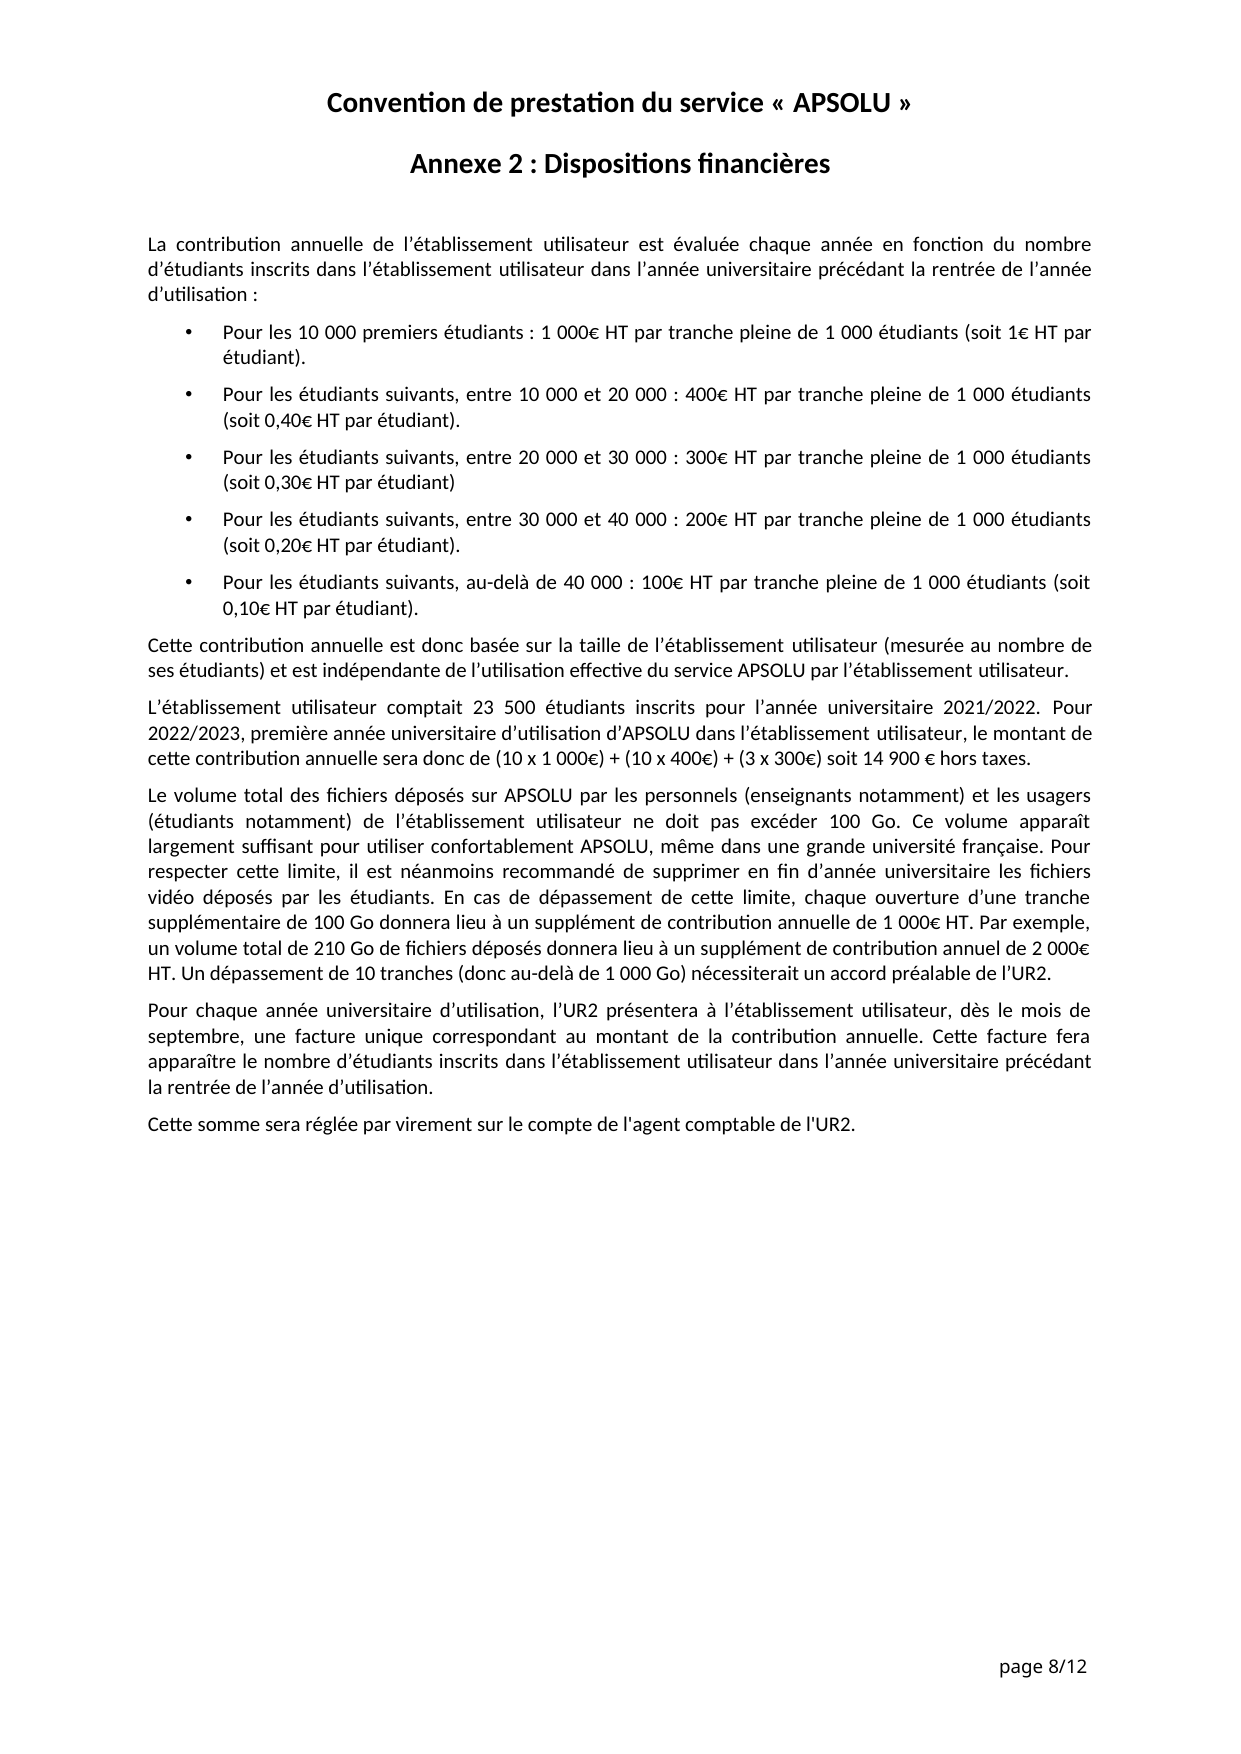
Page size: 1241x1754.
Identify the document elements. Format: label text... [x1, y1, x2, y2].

list Pour les étudiants suivants, entre 10 000 et 20 000 : 400€ HT par tranche pleine de 1 000 étudiants (soit 0,40€ HT par étudiant). [185, 381, 1092, 432]
text Pour chaque année universitaire d’utilisation, l’UR2 présentera à l’établissement utilisateur, dès le mois de septembre, une facture unique correspondant au montant de la contribution annuelle. Cette facture fera apparaître le nombre d’étudiants inscrits dans l’établissement utilisateur dans l’année universitaire précédant la rentrée de l’année d’utilisation. [148, 998, 1092, 1099]
text Cette somme sera réglée par virement sur le compte de l'agent comptable de l'UR2. [148, 1111, 1092, 1136]
list Pour les étudiants suivants, entre 20 000 et 30 000 : 300€ HT par tranche pleine de 1 000 étudiants (soit 0,30€ HT par étudiant) [185, 444, 1092, 495]
list Pour les étudiants suivants, entre 30 000 et 40 000 : 200€ HT par tranche pleine de 1 000 étudiants (soit 0,20€ HT par étudiant). [185, 507, 1092, 557]
text La contribution annuelle de l’établissement utilisateur est évaluée chaque année en fonction du nombre d’étudiants inscrits dans l’établissement utilisateur dans l’année universitaire précédant la rentrée de l’année d’utilisation : [148, 231, 1092, 307]
list Pour les 10 000 premiers étudiants : 1 000€ HT par tranche pleine de 1 000 étudiants (soit 1€ HT par étudiant). [185, 319, 1092, 370]
list Pour les étudiants suivants, au-delà de 40 000 : 100€ HT par tranche pleine de 1 000 étudiants (soit 0,10€ HT par étudiant). [185, 569, 1092, 620]
text Le volume total des fichiers déposés sur APSOLU par les personnels (enseignants notamment) et les usagers (étudiants notamment) de l’établissement utilisateur ne doit pas excéder 100 Go. Ce volume apparaît largement suffisant pour utiliser confortablement APSOLU, même dans une grande université française. Pour respecter cette limite, il est néanmoins recommandé de supprimer en fin d’année universitaire les fichiers vidéo déposés par les étudiants. En cas de dépassement de cette limite, chaque ouverture d’une tranche supplémentaire de 100 Go donnera lieu à un supplément de contribution annuelle de 1 000€ HT. Par exemple, un volume total de 210 Go de fichiers déposés donnera lieu à un supplément de contribution annuel de 2 000€ HT. Un dépassement de 10 tranches (donc au-delà de 1 000 Go) nécessiterait un accord préalable de l’UR2. [148, 782, 1092, 986]
text L’établissement utilisateur comptait 23 500 étudiants inscrits pour l’année universitaire 2021/2022. Pour 2022/2023, première année universitaire d’utilisation d’APSOLU dans l’établissement utilisateur, le montant de cette contribution annuelle sera donc de (10 x 1 000€) + (10 x 400€) + (3 x 300€) soit 14 900 € hors taxes. [148, 694, 1092, 771]
text Convention de prestation du service « APSOLU » [148, 84, 1092, 120]
text Cette contribution annuelle est donc basée sur la taille de l’établissement utilisateur (mesurée au nombre de ses étudiants) et est indépendante de l’utilisation effective du service APSOLU par l’établissement utilisateur. [148, 632, 1092, 683]
text Annexe 2 : Dispositions financières [148, 145, 1092, 180]
